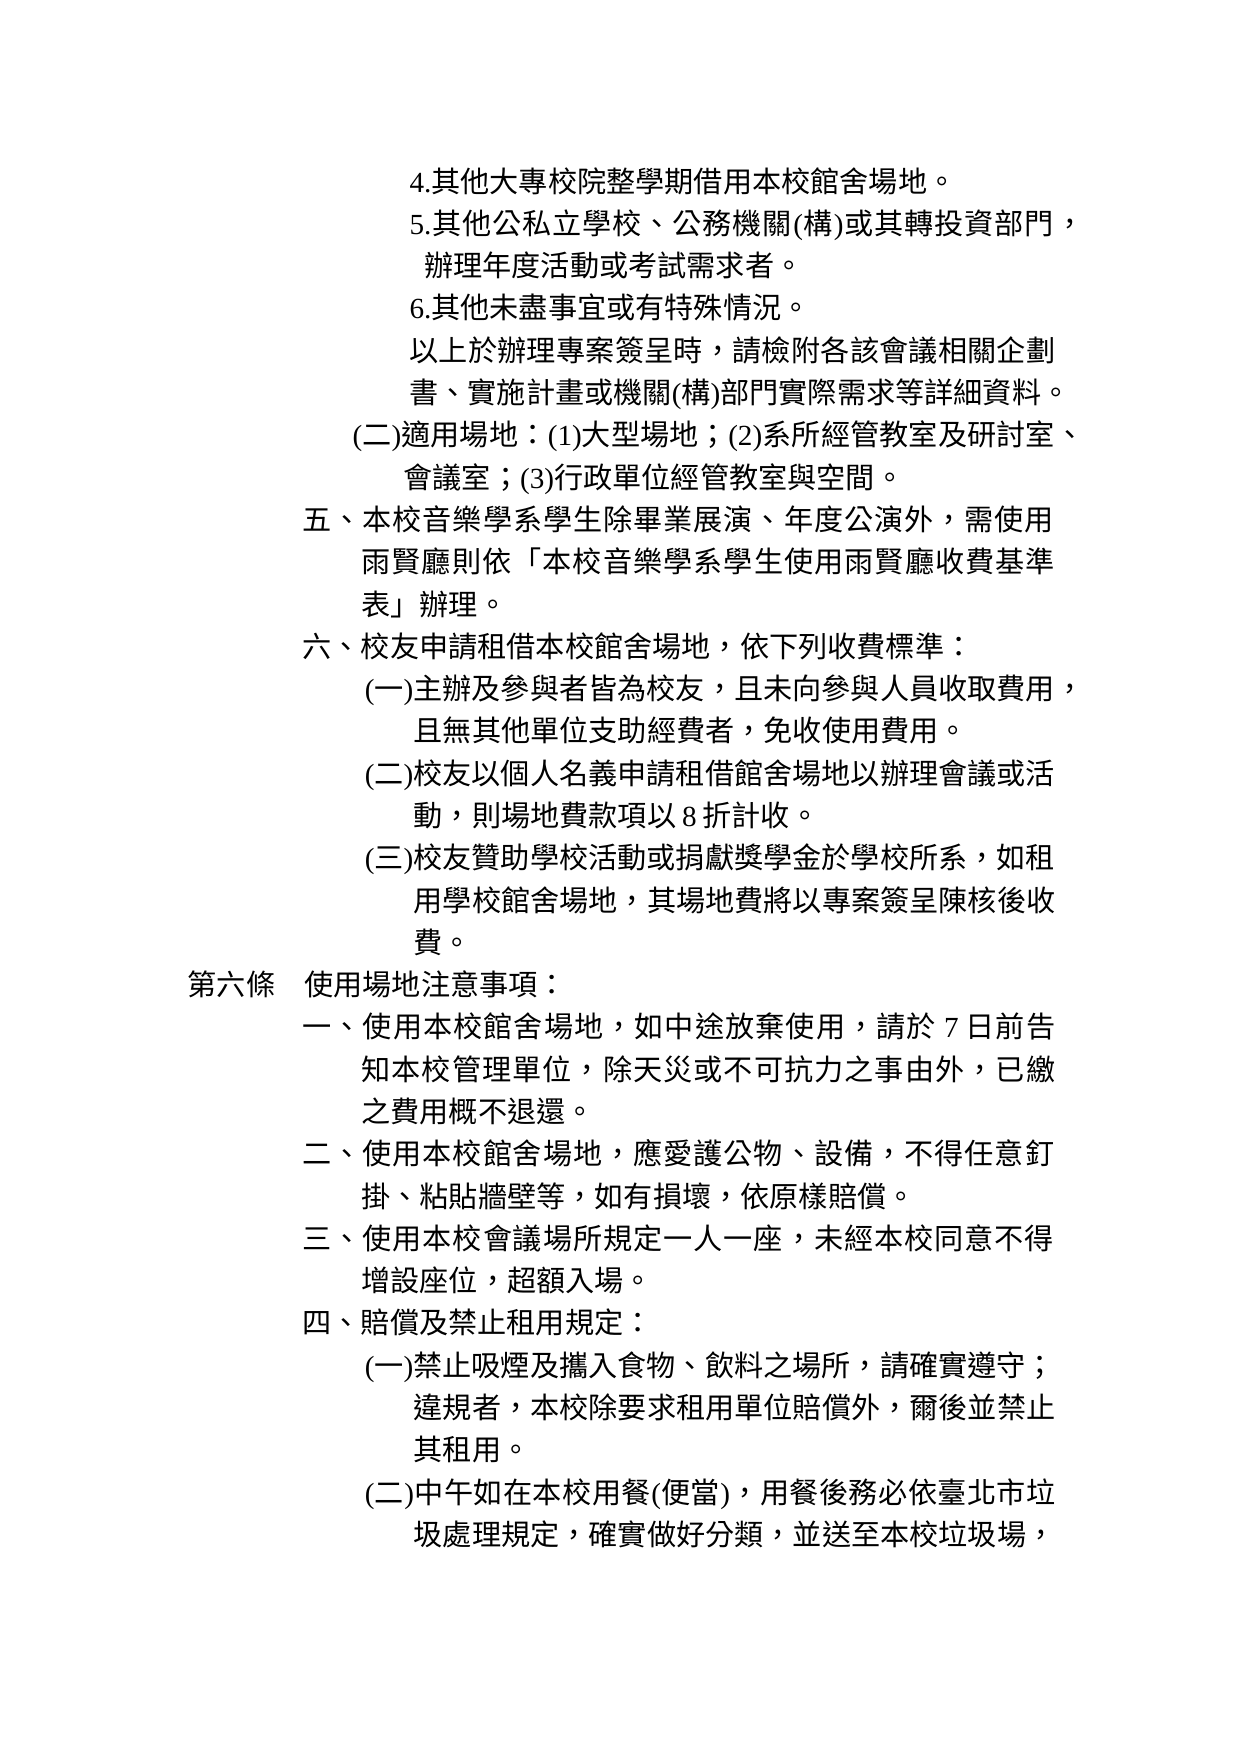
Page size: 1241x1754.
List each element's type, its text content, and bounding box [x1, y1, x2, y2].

text (一)主辦及參與者皆為校友，且未向參與人員收取費用，且無其他單位支助經費者，免收使用費用。 [364, 666, 1055, 750]
text (一)禁止吸煙及攜入食物、飲料之場所，請確實遵守；違規者，本校除要求租用單位賠償外，爾後並禁止其租用。 [364, 1342, 1055, 1469]
text 以上於辦理專案簽呈時，請檢附各該會議相關企劃書、實施計畫或機關(構)部門實際需求等詳細資料。 [409, 327, 1055, 412]
text (二)校友以個人名義申請租借館舍場地以辦理會議或活動，則場地費款項以8折計收。 [364, 750, 1055, 835]
text 6.其他未盡事宜或有特殊情況。 [409, 285, 1055, 327]
text (二)適用場地：(1)大型場地；(2)系所經管教室及研討室、會議室；(3)行政單位經管教室與空間。 [352, 412, 1055, 497]
text 5.其他公私立學校、公務機關(構)或其轉投資部門，辦理年度活動或考試需求者。 [409, 201, 1055, 285]
text 六、校友申請租借本校館舍場地，依下列收費標準： [302, 623, 1055, 666]
text (二)中午如在本校用餐(便當)，用餐後務必依臺北市垃圾處理規定，確實做好分類，並送至本校垃圾場，未做好分類及未送至垃圾場者，爾後將禁止其租用。 [364, 1469, 1055, 1554]
text 4.其他大專校院整學期借用本校館舍場地。 [409, 158, 1055, 201]
text 五、本校音樂學系學生除畢業展演、年度公演外，需使用雨賢廳則依「本校音樂學系學生使用雨賢廳收費基準表」辦理。 [302, 497, 1055, 623]
text 四、賠償及禁止租用規定： [302, 1300, 1055, 1342]
text 第六條 使用場地注意事項： [187, 962, 1053, 1004]
text (三)校友贊助學校活動或捐獻獎學金於學校所系，如租用學校館舍場地，其場地費將以專案簽呈陳核後收費。 [364, 835, 1055, 962]
text 二、使用本校館舍場地，應愛護公物、設備，不得任意釘掛、粘貼牆壁等，如有損壞，依原樣賠償。 [302, 1131, 1055, 1216]
text 一、使用本校館舍場地，如中途放棄使用，請於7日前告知本校管理單位，除天災或不可抗力之事由外，已繳之費用概不退還。 [302, 1004, 1055, 1131]
text 三、使用本校會議場所規定一人一座，未經本校同意不得增設座位，超額入場。 [302, 1216, 1055, 1300]
